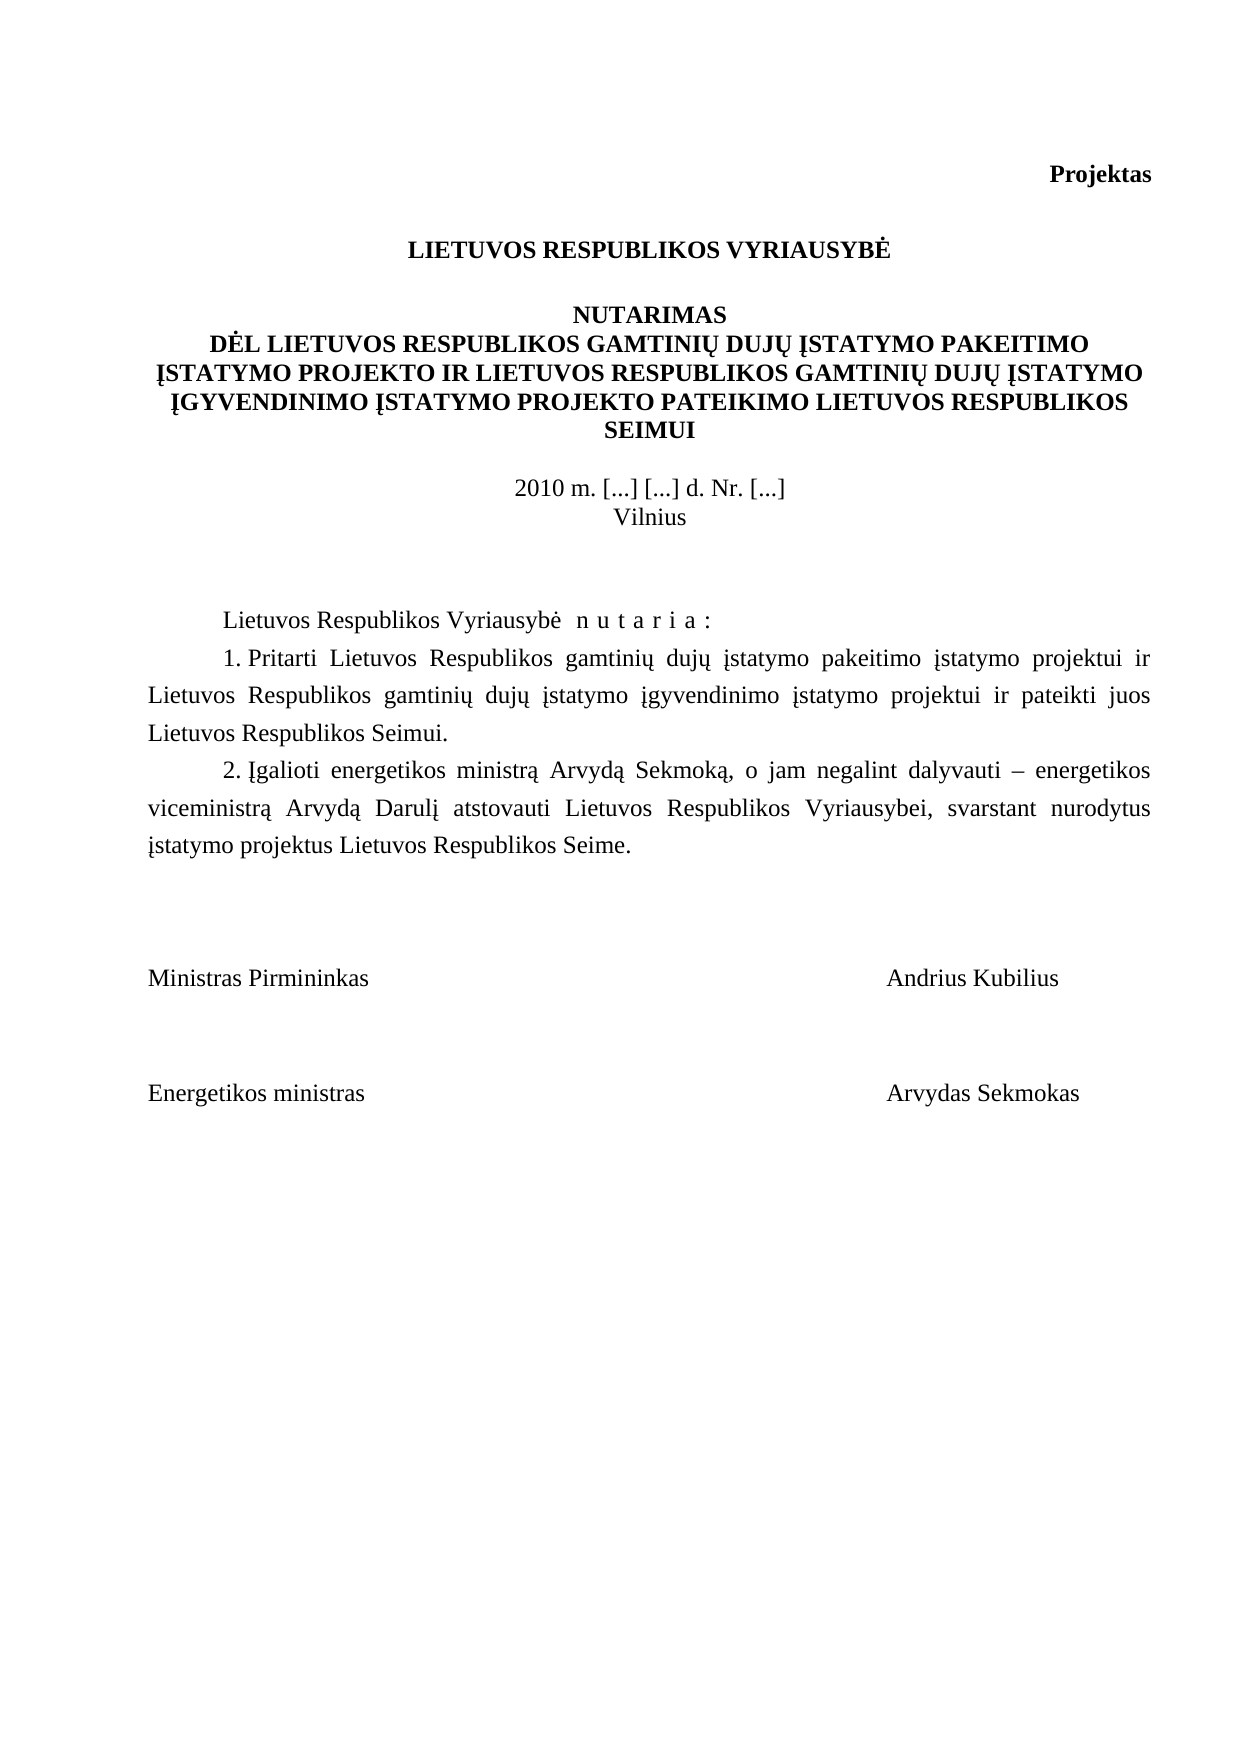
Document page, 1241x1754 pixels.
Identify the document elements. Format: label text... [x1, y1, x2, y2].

text LIETUVOS RESPUBLIKOS VYRIAUSYBĖ [148, 236, 1152, 264]
text Projektas [148, 159, 1152, 188]
text nutarimas [148, 300, 1152, 329]
text 2. Įgalioti energetikos ministrą Arvydą Sekmoką, o jam negalint dalyvauti – energetikos viceministrą Arvydą Darulį atstovauti Lietuvos Respublikos Vyriausybei, svarstant nurodytus įstatymo projektus Lietuvos Respublikos Seime. [148, 747, 1152, 859]
text Vilnius [148, 502, 1152, 530]
text Ministras Pirmininkas Andrius Kubilius [148, 963, 1152, 992]
text DĖL LIETUVOS RESPUBLIKOS GAMTINIŲ DUJŲ ĮSTATYMO PAKEITIMO ĮSTATYMO PROJEKTO IR LIETUVOS RESPUBLIKOS GAMTINIŲ DUJŲ ĮSTATYMO ĮGYVENDINIMO ĮSTATYMO PROJEKTO PATEIKIMO LIETUVOS RESPUBLIKOS SEIMUI [148, 329, 1152, 444]
text 2010 m. [...] [...] d. Nr. [...] [148, 473, 1152, 502]
text Energetikos ministras Arvydas Sekmokas [148, 1078, 1152, 1107]
text 1. Pritarti Lietuvos Respublikos gamtinių dujų įstatymo pakeitimo įstatymo projektui ir Lietuvos Respublikos gamtinių dujų įstatymo įgyvendinimo įstatymo projektui ir pateikti juos Lietuvos Respublikos Seimui. [148, 634, 1152, 747]
text Lietuvos Respublikos Vyriausybė nutaria: [148, 597, 1152, 634]
